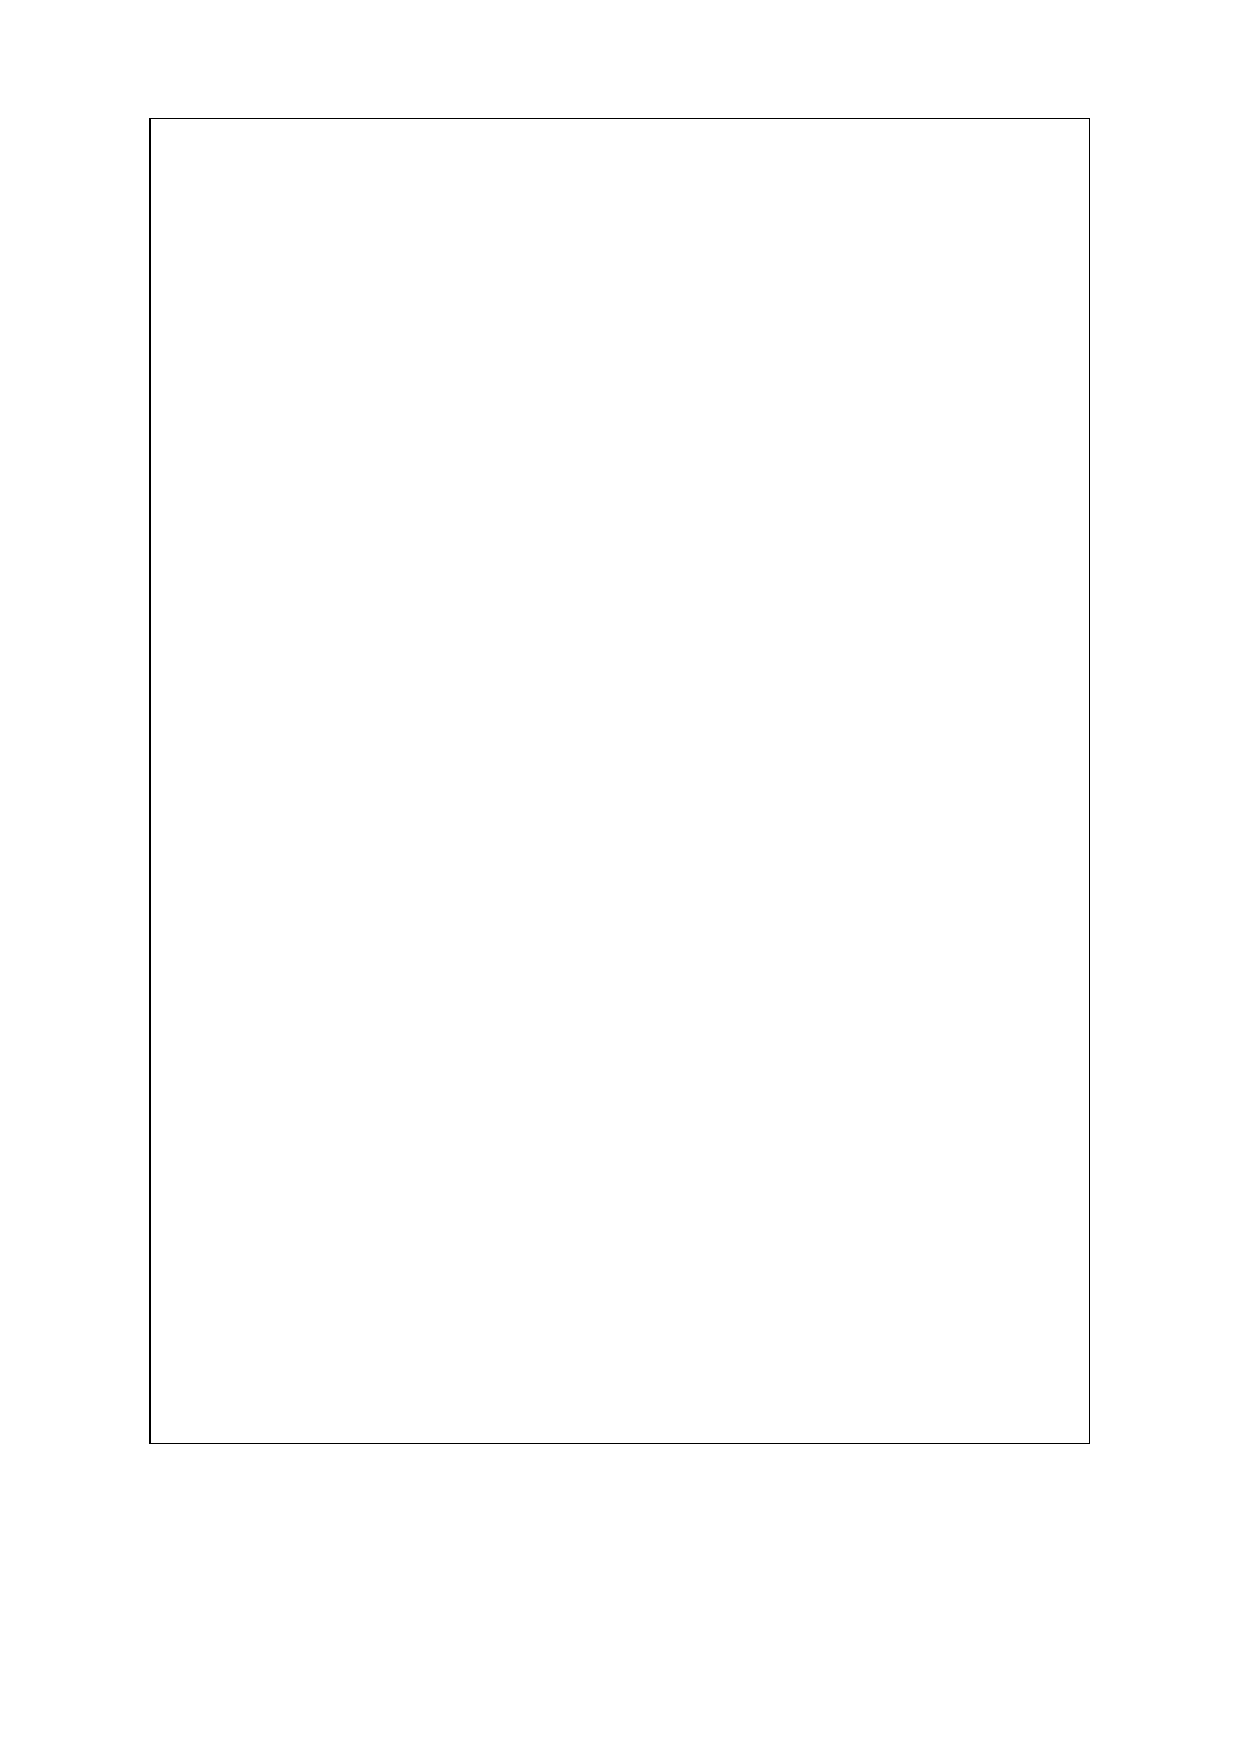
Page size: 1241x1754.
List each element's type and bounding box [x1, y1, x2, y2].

table_header [151, 119, 1089, 1442]
